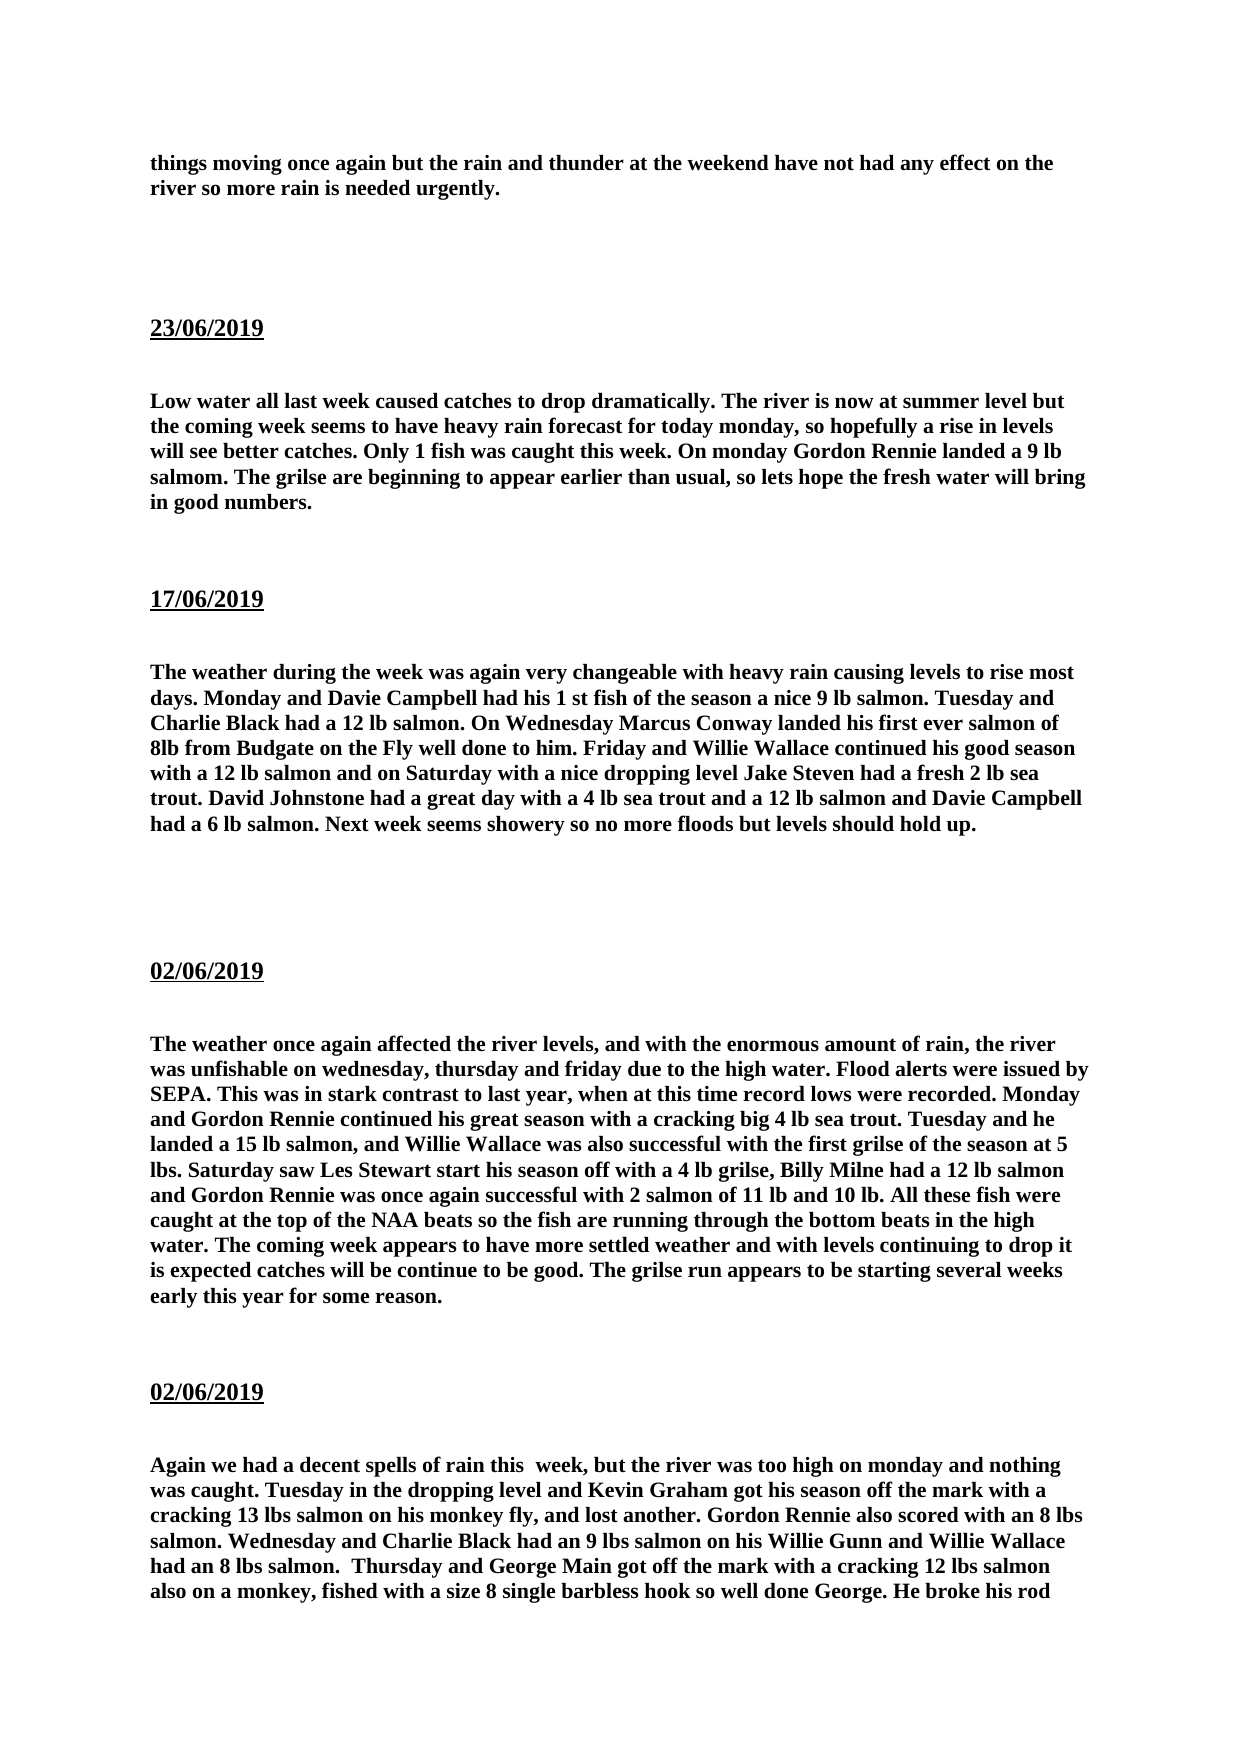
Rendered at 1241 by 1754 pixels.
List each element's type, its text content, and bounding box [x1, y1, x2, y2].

text ​ [150, 535, 1090, 564]
text Again we had a decent spells of rain this week, but the river was too high on monday and nothing was caught. Tuesday in the dropping level and Kevin Graham got his season off the mark with a cracking 13 lbs salmon on his monkey fly, and lost another. Gordon Rennie also scored with an 8 lbs salmon. Wednesday and Charlie Black had an 9 lbs salmon on his Willie Gunn and Willie Wallace had an 8 lbs salmon. Thursday and George Main got off the mark with a cracking 12 lbs salmon also on a monkey, fished with a size 8 single barbless hook so well done George. He broke his rod [150, 1427, 1090, 1603]
text ​ [150, 857, 1090, 885]
text ​ [150, 267, 1090, 292]
text Low water all last week caused catches to drop dramatically. The river is now at summer level but the coming week seems to have heavy rain forecast for today monday, so hopefully a rise in levels will see better catches. Only 1 fish was caught this week. On monday Gordon Rennie landed a 9 lb salmom. The grilse are beginning to appear earlier than usual, so lets hope the fresh water will bring in good numbers. [150, 363, 1090, 514]
text ​ [150, 1329, 1090, 1356]
text The weather once again affected the river levels, and with the enormous amount of rain, the river was unfishable on wednesday, thursday and friday due to the high water. Flood alerts were issued by SEPA. This was in stark contrast to last year, when at this time record lows were recorded. Monday and Gordon Rennie continued his great season with a cracking big 4 lb sea trout. Tuesday and he landed a 15 lb salmon, and Willie Wallace was also successful with the first grilse of the season at 5 lbs. Saturday saw Les Stewart start his season off with a 4 lb grilse, Billy Milne had a 12 lb salmon and Gordon Rennie was once again successful with 2 salmon of 11 lb and 10 lb. All these fish were caught at the top of the NAA beats so the fish are running through the bottom beats in the high water. The coming week appears to have more settled weather and with levels continuing to drop it is expected catches will be continue to be good. The grilse run appears to be starting several weeks early this year for some reason. [150, 1005, 1090, 1308]
text 23/06/2019 [150, 313, 1090, 342]
text ​ [150, 906, 1090, 935]
text 02/06/2019 [150, 1377, 1090, 1406]
text ​ [150, 221, 1090, 246]
text 02/06/2019 [150, 956, 1090, 984]
text things moving once again but the rain and thunder at the weekend have not had any effect on the river so more rain is needed urgently. [150, 150, 1090, 200]
text 17/06/2019 [150, 584, 1090, 613]
text The weather during the week was again very changeable with heavy rain causing levels to rise most days. Monday and Davie Campbell had his 1 st fish of the season a nice 9 lb salmon. Tuesday and Charlie Black had a 12 lb salmon. On Wednesday Marcus Conway landed his first ever salmon of 8lb from Budgate on the Fly well done to him. Friday and Willie Wallace continued his good season with a 12 lb salmon and on Saturday with a nice dropping level Jake Steven had a fresh 2 lb sea trout. David Johnstone had a great day with a 4 lb sea trout and a 12 lb salmon and Davie Campbell had a 6 lb salmon. Next week seems showery so no more floods but levels should hold up. [150, 634, 1090, 836]
